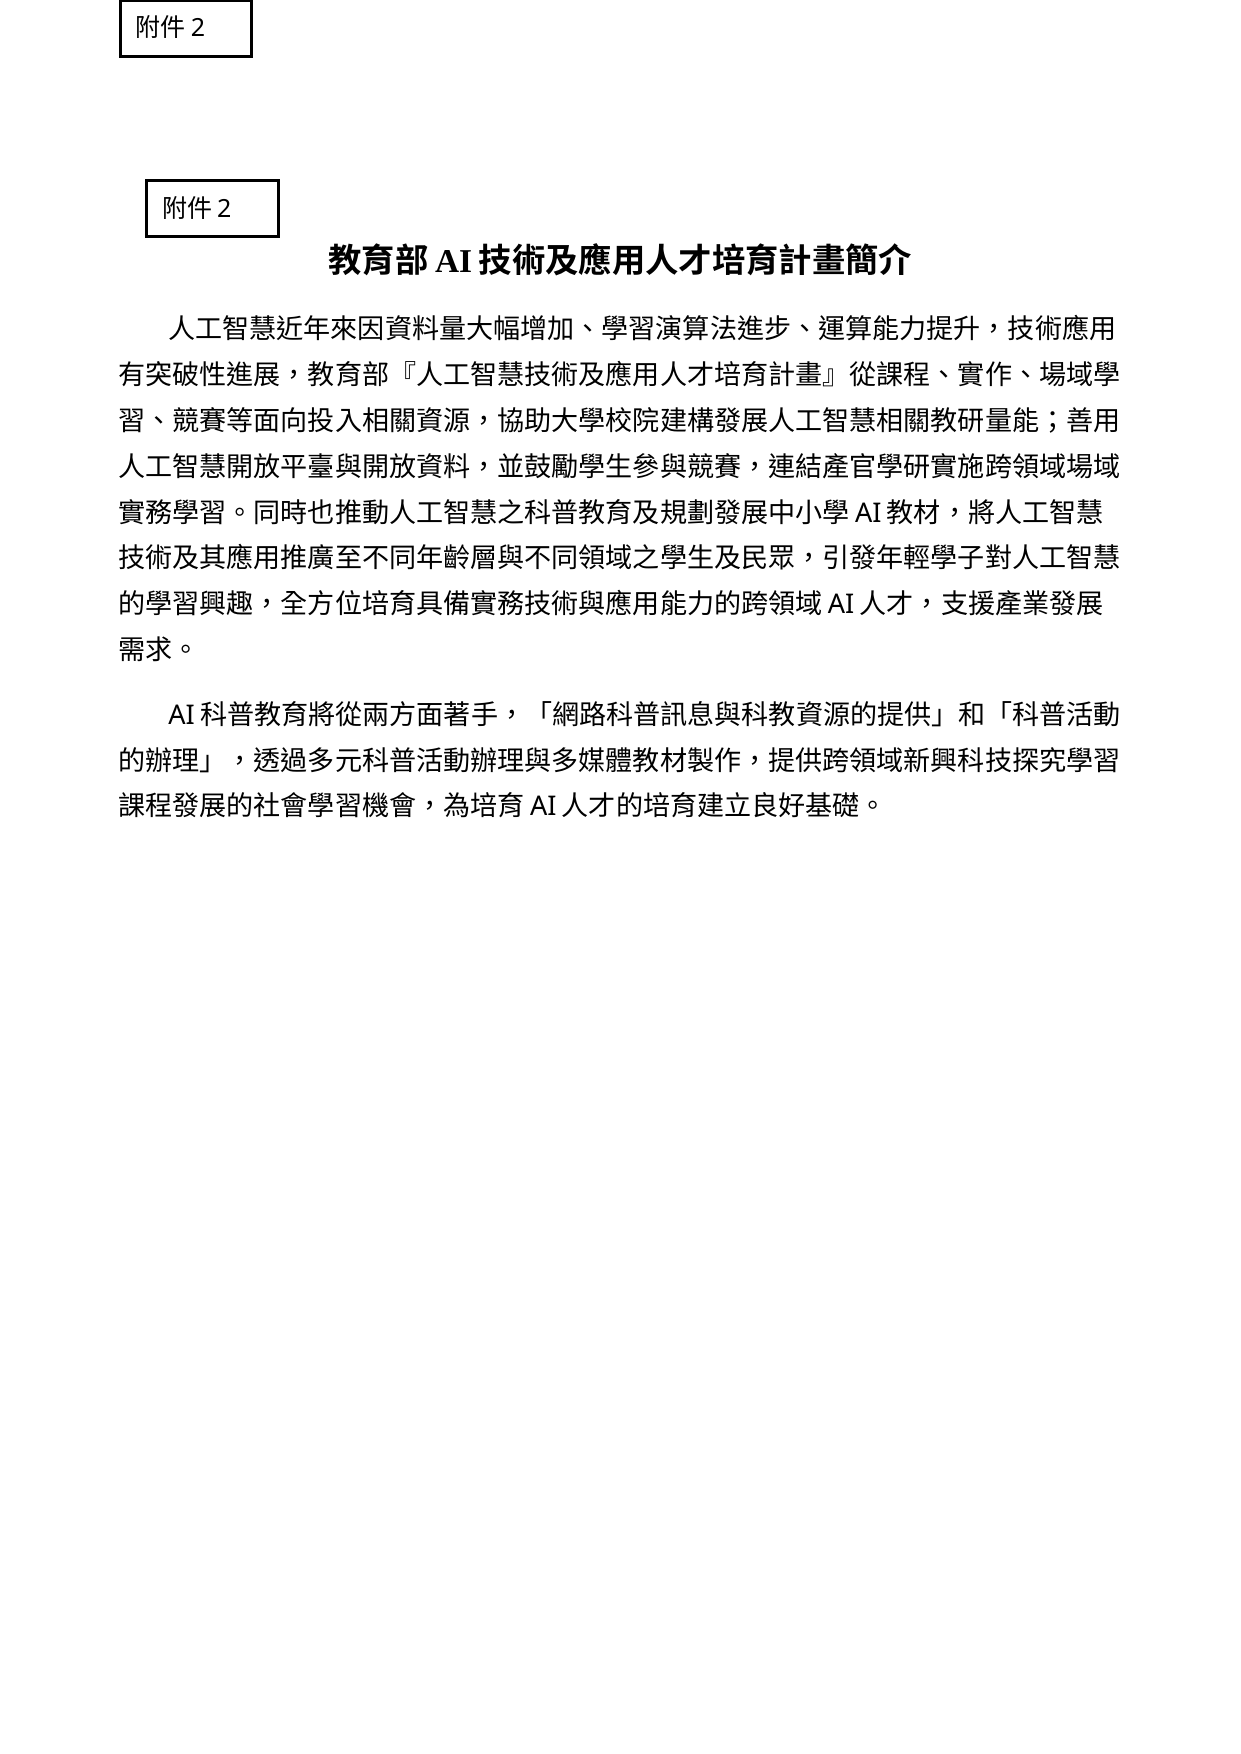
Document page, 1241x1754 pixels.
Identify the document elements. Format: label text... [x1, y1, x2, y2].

text 教育部AI技術及應用人才培育計畫簡介 [118, 231, 1122, 283]
text AI科普教育將從兩方面著手，「網路科普訊息與科教資源的提供」和「科普活動的辦理」，透過多元科普活動辦理與多媒體教材製作，提供跨領域新興科技探究學習課程發展的社會學習機會，為培育AI人才的培育建立良好基礎。 [118, 687, 1122, 825]
text 附件2 [136, 7, 237, 44]
text 附件2 [162, 188, 263, 224]
text 人工智慧近年來因資料量大幅增加、學習演算法進步、運算能力提升，技術應用有突破性進展，教育部『人工智慧技術及應用人才培育計畫』從課程、實作、場域學習、競賽等面向投入相關資源，協助大學校院建構發展人工智慧相關教研量能；善用人工智慧開放平臺與開放資料，並鼓勵學生參與競賽，連結產官學研實施跨領域場域實務學習。同時也推動人工智慧之科普教育及規劃發展中小學AI教材，將人工智慧技術及其應用推廣至不同年齡層與不同領域之學生及民眾，引發年輕學子對人工智慧的學習興趣，全方位培育具備實務技術與應用能力的跨領域AI人才，支援產業發展需求。 [118, 302, 1122, 669]
